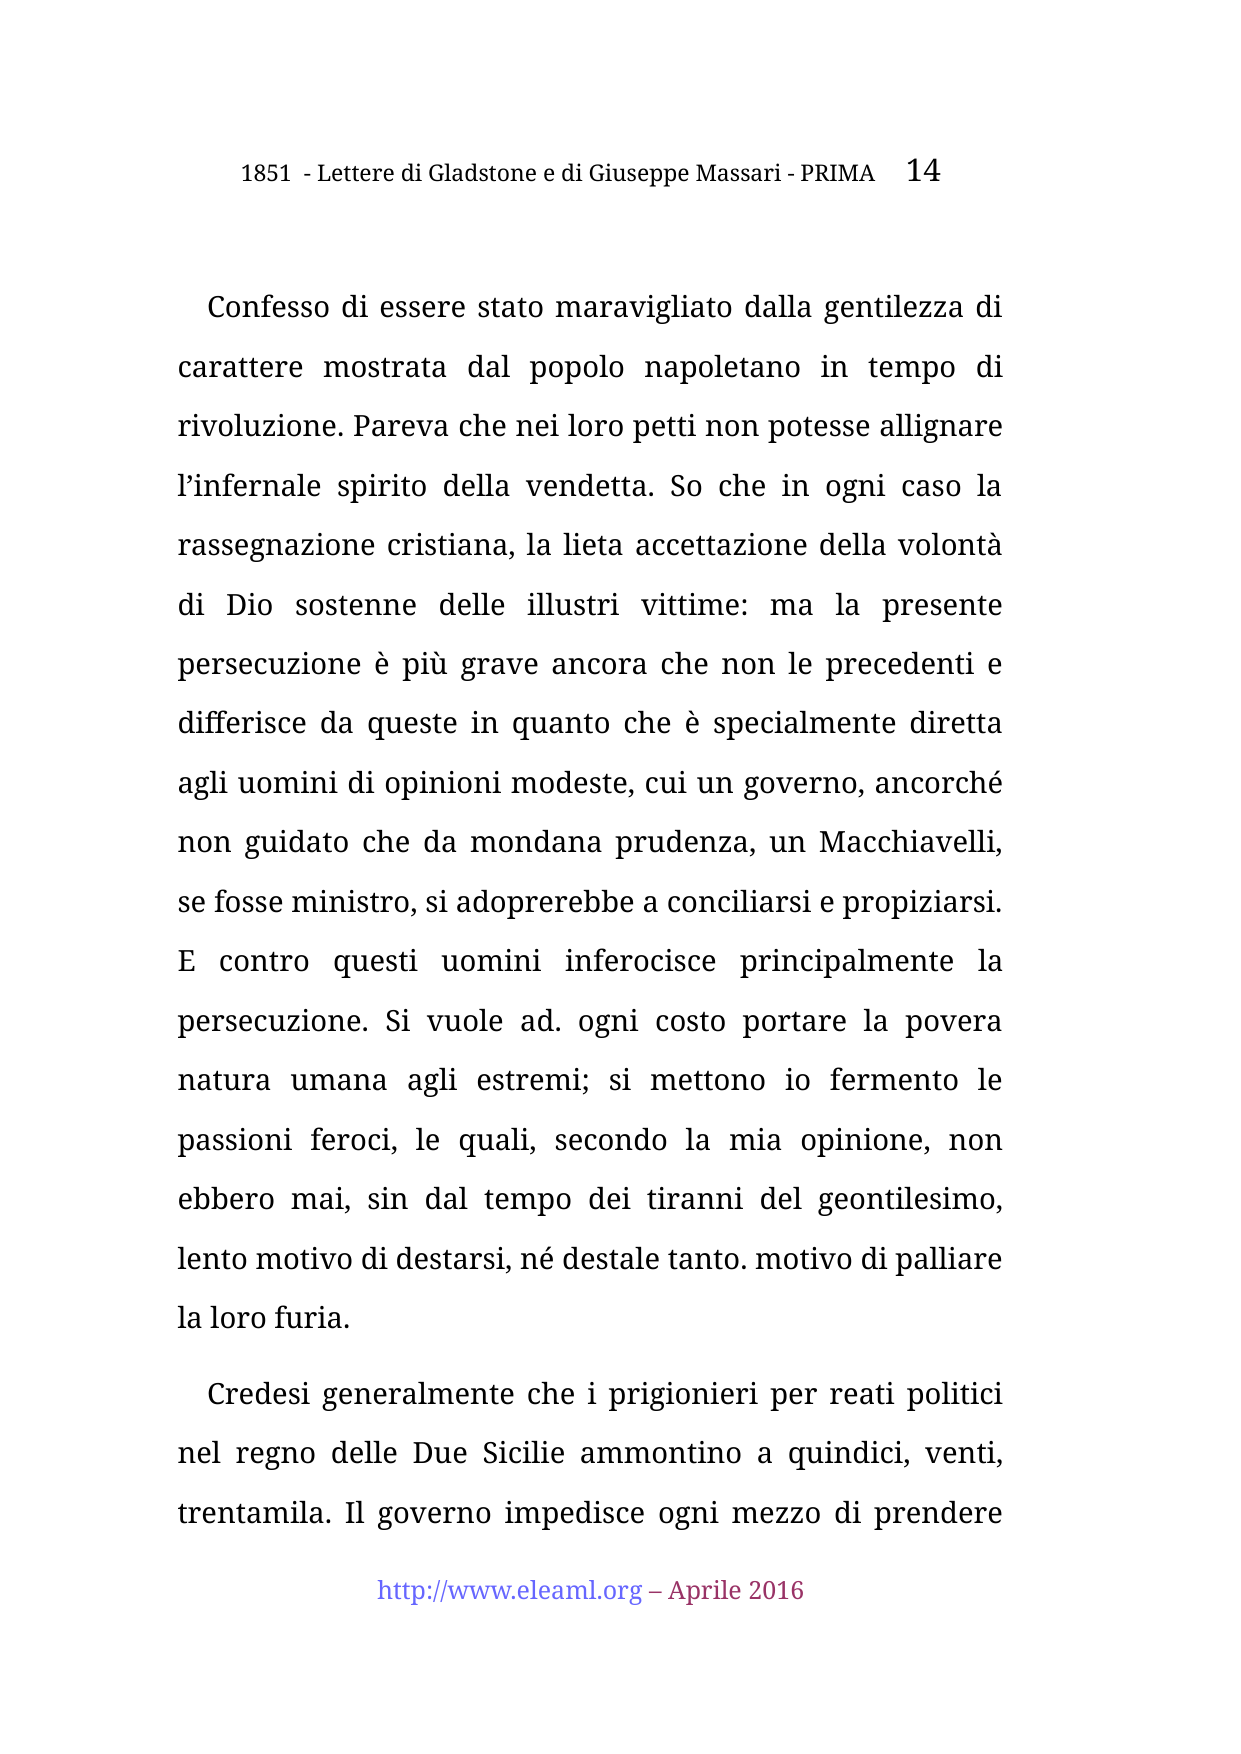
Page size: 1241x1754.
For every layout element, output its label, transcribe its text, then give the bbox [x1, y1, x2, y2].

text Confesso di essere stato maravigliato dalla gentilezza di carattere mostrata dal popolo napoletano in tempo di rivoluzione. Pareva che nei loro petti non potesse allignare l’infernale spirito della vendetta. So che in ogni caso la rassegnazione cristiana, la lieta accettazione della volontà di Dio sostenne delle illustri vittime: ma la presente persecuzione è più grave ancora che non le precedenti e differisce da queste in quanto che è specialmente diretta agli uomini di opinioni modeste, cui un governo, ancorché non guidato che da mondana prudenza, un Macchiavelli, se fosse ministro, si adoprerebbe a conciliarsi e propiziarsi. E contro questi uomini inferocisce principalmente la persecuzione. Si vuole ad. ogni costo portare la povera natura umana agli estremi; si mettono io fermento le passioni feroci, le quali, secondo la mia opinione, non ebbero mai, sin dal tempo dei tiranni del geontilesimo, lento motivo di destarsi, né destale tanto. motivo di palliare la loro furia. [177, 286, 1004, 1337]
text Credesi generalmente che i prigionieri per reati politici nel regno delle Due Sicilie ammontino a quindici, venti, trentamila. Il governo impedisce ogni mezzo di prendere [177, 1373, 1004, 1532]
